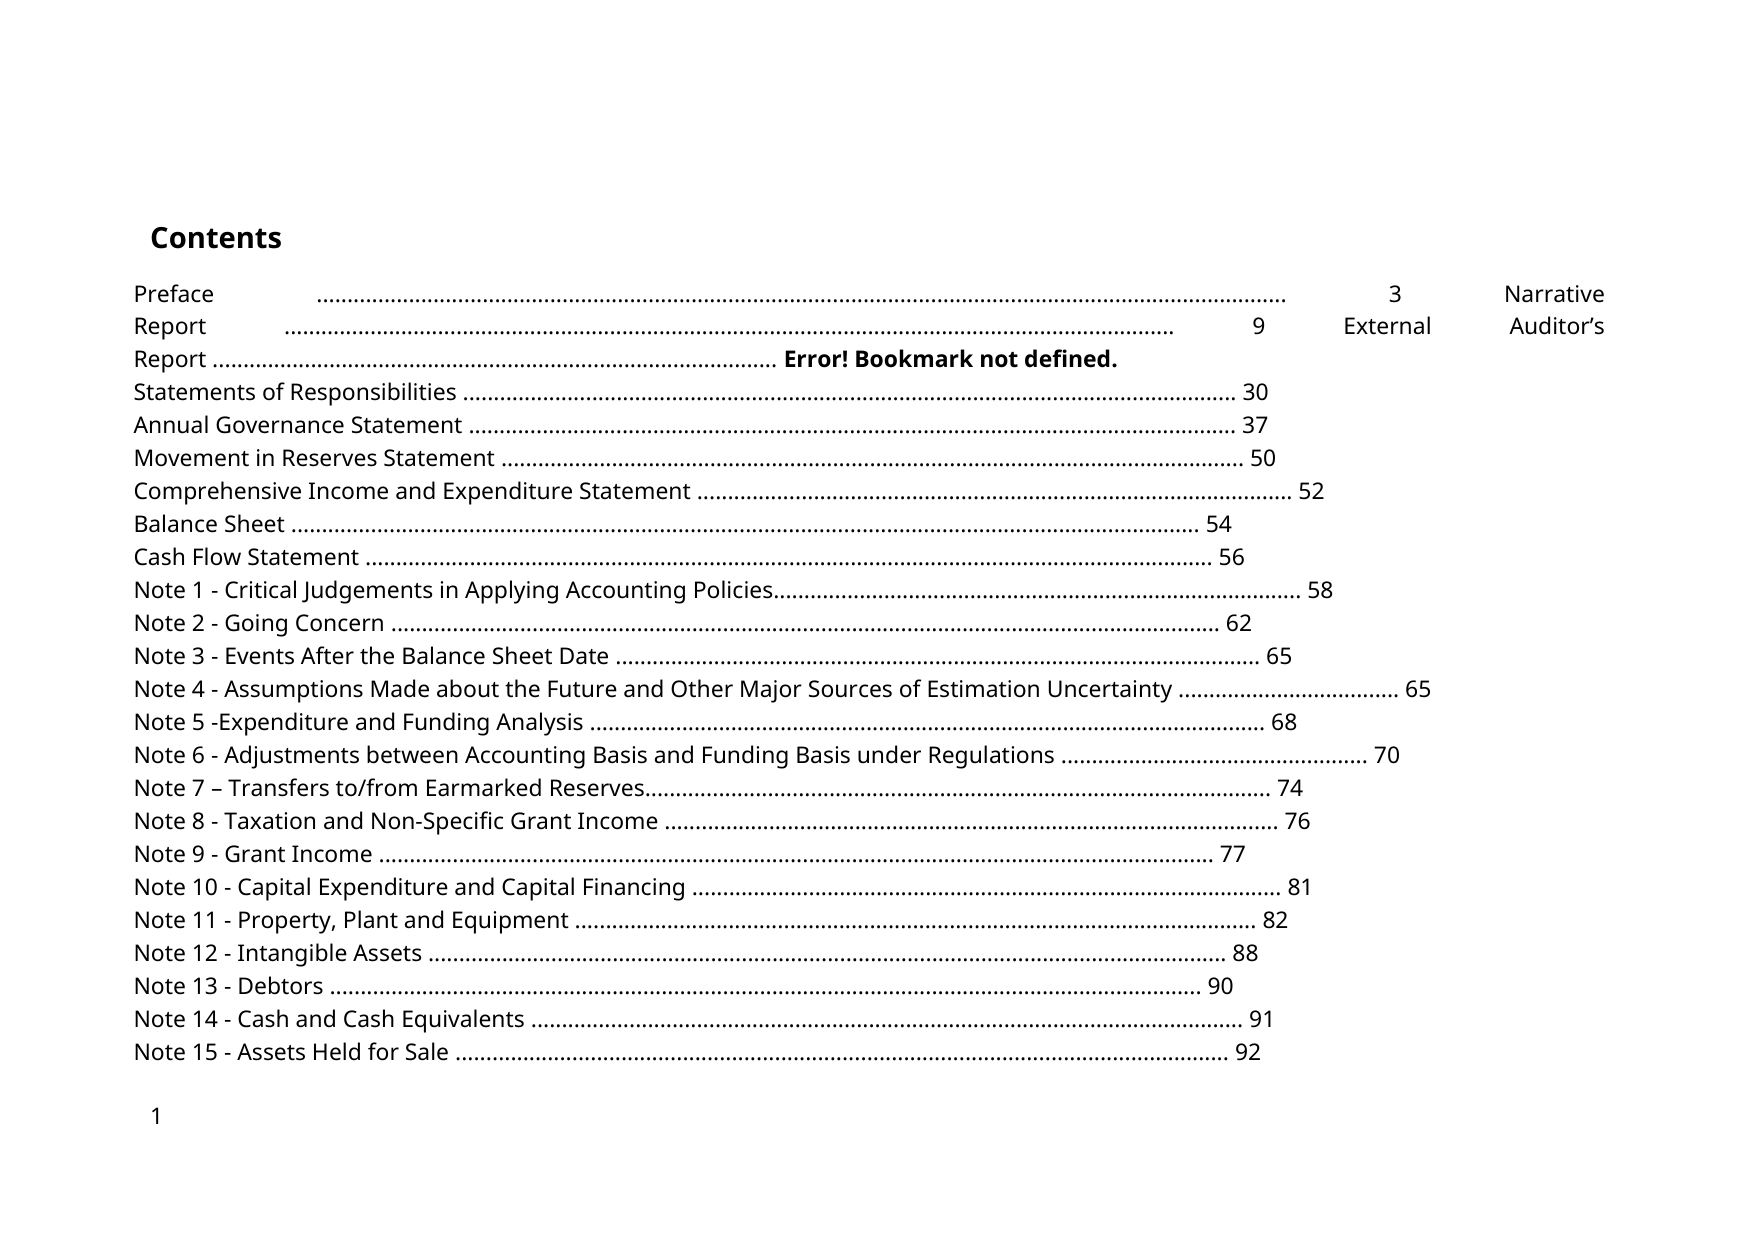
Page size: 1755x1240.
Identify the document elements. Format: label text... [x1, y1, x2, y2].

text Note 4 - Assumptions Made about the Future and Other Major Sources of Estimation Uncertainty .................................... 65 [133, 673, 1605, 704]
text Balance Sheet .................................................................................................................................................... 54 [133, 508, 1605, 539]
text Note 14 - Cash and Cash Equivalents .................................................................................................................... 91 [133, 1003, 1605, 1034]
subtitle Contents [150, 217, 1605, 257]
text Note 15 - Assets Held for Sale .............................................................................................................................. 92 [133, 1036, 1605, 1067]
text Note 6 - Adjustments between Accounting Basis and Funding Basis under Regulations .................................................. 70 [133, 739, 1605, 770]
text Annual Governance Statement ............................................................................................................................. 37 [133, 409, 1605, 440]
text Statements of Responsibilities .............................................................................................................................. 30 [133, 376, 1605, 407]
text Cash Flow Statement .......................................................................................................................................... 56 [133, 541, 1605, 572]
text Note 10 - Capital Expenditure and Capital Financing ................................................................................................ 81 [133, 871, 1605, 902]
text Note 3 - Events After the Balance Sheet Date ......................................................................................................... 65 [133, 640, 1605, 671]
text Note 8 - Taxation and Non-Specific Grant Income .................................................................................................... 76 [133, 805, 1605, 836]
text Note 1 - Critical Judgements in Applying Accounting Policies...................................................................................... 58 [133, 574, 1605, 605]
text Note 7 – Transfers to/from Earmarked Reserves...................................................................................................... 74 [133, 772, 1605, 803]
text Note 2 - Going Concern ....................................................................................................................................... 62 [133, 607, 1605, 638]
text Preface .............................................................................................................................................................. 3 Narrative Report ................................................................................................................................................. 9 External Auditor’s Report ............................................................................................ Error! Bookmark not defined. [133, 278, 1605, 374]
text Comprehensive Income and Expenditure Statement ................................................................................................. 52 [133, 475, 1605, 506]
text Note 11 - Property, Plant and Equipment ............................................................................................................... 82 [133, 904, 1605, 935]
text Movement in Reserves Statement ......................................................................................................................... 50 [133, 442, 1605, 473]
text Note 5 -Expenditure and Funding Analysis .............................................................................................................. 68 [133, 706, 1605, 737]
text Note 12 - Intangible Assets .................................................................................................................................. 88 [133, 937, 1605, 968]
text Note 9 - Grant Income ........................................................................................................................................ 77 [133, 838, 1605, 869]
text Note 13 - Debtors .............................................................................................................................................. 90 [133, 970, 1605, 1001]
